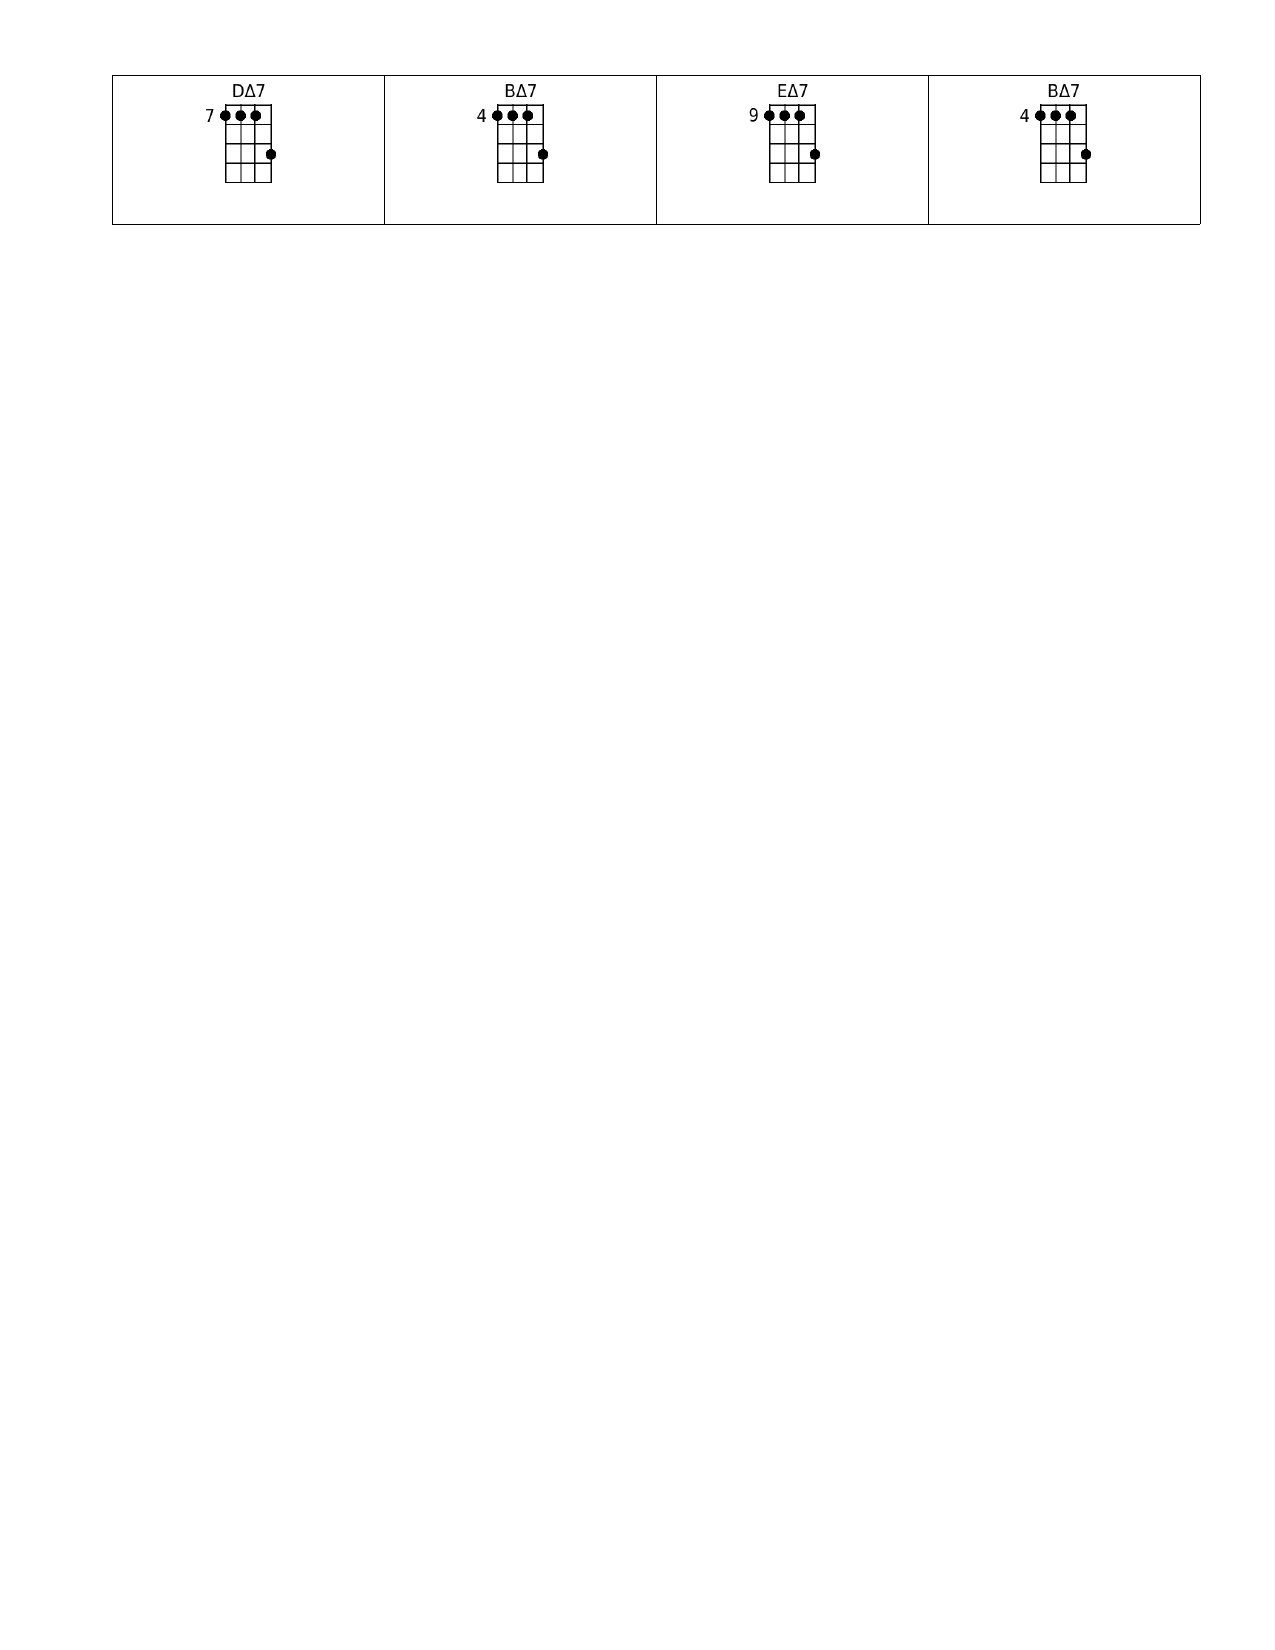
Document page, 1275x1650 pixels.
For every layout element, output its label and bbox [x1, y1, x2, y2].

table_cell [385, 76, 656, 224]
picture [475, 80, 566, 201]
picture [747, 80, 838, 201]
picture [203, 80, 294, 201]
table_cell [657, 76, 928, 224]
table_cell [113, 76, 384, 224]
table_cell [929, 76, 1200, 224]
picture [1018, 80, 1109, 201]
